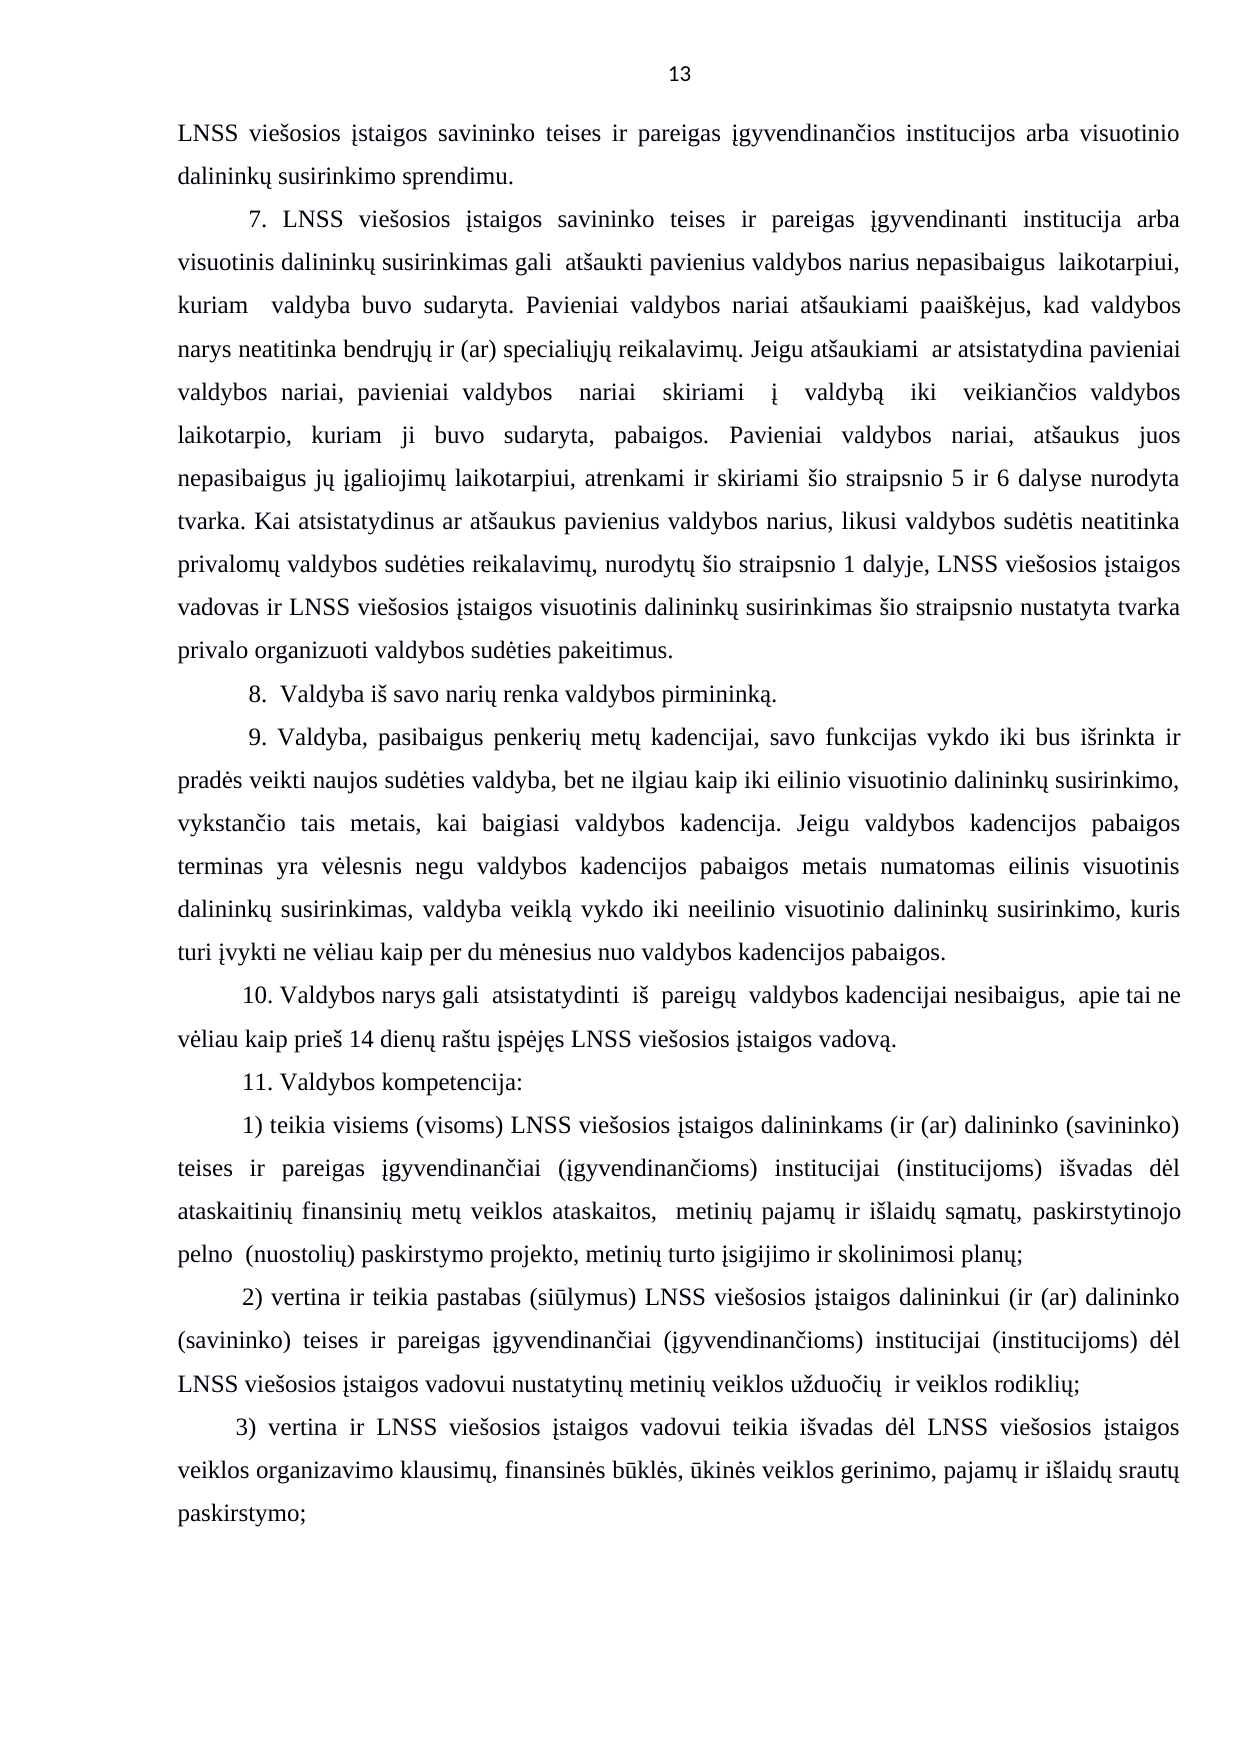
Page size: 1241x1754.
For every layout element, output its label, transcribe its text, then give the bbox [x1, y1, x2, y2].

text 11. Valdybos kompetencija: [177, 1067, 1181, 1096]
text LNSS viešosios įstaigos savininko teises ir pareigas įgyvendinančios institucijos arba visuotinio dalininkų susirinkimo sprendimu. [177, 118, 1181, 190]
text 3) vertina ir LNSS viešosios įstaigos vadovui teikia išvadas dėl LNSS viešosios įstaigos veiklos organizavimo klausimų, finansinės būklės, ūkinės veiklos gerinimo, pajamų ir išlaidų srautų paskirstymo; [177, 1412, 1181, 1527]
text 9. Valdyba, pasibaigus penkerių metų kadencijai, savo funkcijas vykdo iki bus išrinkta ir pradės veikti naujos sudėties valdyba, bet ne ilgiau kaip iki eilinio visuotinio dalininkų susirinkimo, vykstančio tais metais, kai baigiasi valdybos kadencija. Jeigu valdybos kadencijos pabaigos terminas yra vėlesnis negu valdybos kadencijos pabaigos metais numatomas eilinis visuotinis dalininkų susirinkimas, valdyba veiklą vykdo iki neeilinio visuotinio dalininkų susirinkimo, kuris turi įvykti ne vėliau kaip per du mėnesius nuo valdybos kadencijos pabaigos. [177, 722, 1181, 966]
text 2) vertina ir teikia pastabas (siūlymus) LNSS viešosios įstaigos dalininkui (ir (ar) dalininko (savininko) teises ir pareigas įgyvendinančiai (įgyvendinančioms) institucijai (institucijoms) dėl LNSS viešosios įstaigos vadovui nustatytinų metinių veiklos užduočių ir veiklos rodiklių; [177, 1282, 1181, 1397]
text 1) teikia visiems (visoms) LNSS viešosios įstaigos dalininkams (ir (ar) dalininko (savininko) teises ir pareigas įgyvendinančiai (įgyvendinančioms) institucijai (institucijoms) išvadas dėl ataskaitinių finansinių metų veiklos ataskaitos, metinių pajamų ir išlaidų sąmatų, paskirstytinojo pelno (nuostolių) paskirstymo projekto, metinių turto įsigijimo ir skolinimosi planų; [177, 1110, 1181, 1268]
text 7. LNSS viešosios įstaigos savininko teises ir pareigas įgyvendinanti institucija arba visuotinis dalininkų susirinkimas gali atšaukti pavienius valdybos narius nepasibaigus laikotarpiui, kuriam valdyba buvo sudaryta. Pavieniai valdybos nariai atšaukiami paaiškėjus, kad valdybos narys neatitinka bendrųjų ir (ar) specialiųjų reikalavimų. Jeigu atšaukiami ar atsistatydina pavieniai valdybos nariai, pavieniai valdybos nariai skiriami į valdybą iki veikiančios valdybos laikotarpio, kuriam ji buvo sudaryta, pabaigos. Pavieniai valdybos nariai, atšaukus juos nepasibaigus jų įgaliojimų laikotarpiui, atrenkami ir skiriami šio straipsnio 5 ir 6 dalyse nurodyta tvarka. Kai atsistatydinus ar atšaukus pavienius valdybos narius, likusi valdybos sudėtis neatitinka privalomų valdybos sudėties reikalavimų, nurodytų šio straipsnio 1 dalyje, LNSS viešosios įstaigos vadovas ir LNSS viešosios įstaigos visuotinis dalininkų susirinkimas šio straipsnio nustatyta tvarka privalo organizuoti valdybos sudėties pakeitimus. [177, 204, 1181, 664]
text 8. Valdyba iš savo narių renka valdybos pirmininką. [177, 679, 1181, 707]
text 10. Valdybos narys gali atsistatydinti iš pareigų valdybos kadencijai nesibaigus, apie tai ne vėliau kaip prieš 14 dienų raštu įspėjęs LNSS viešosios įstaigos vadovą. [177, 981, 1181, 1052]
